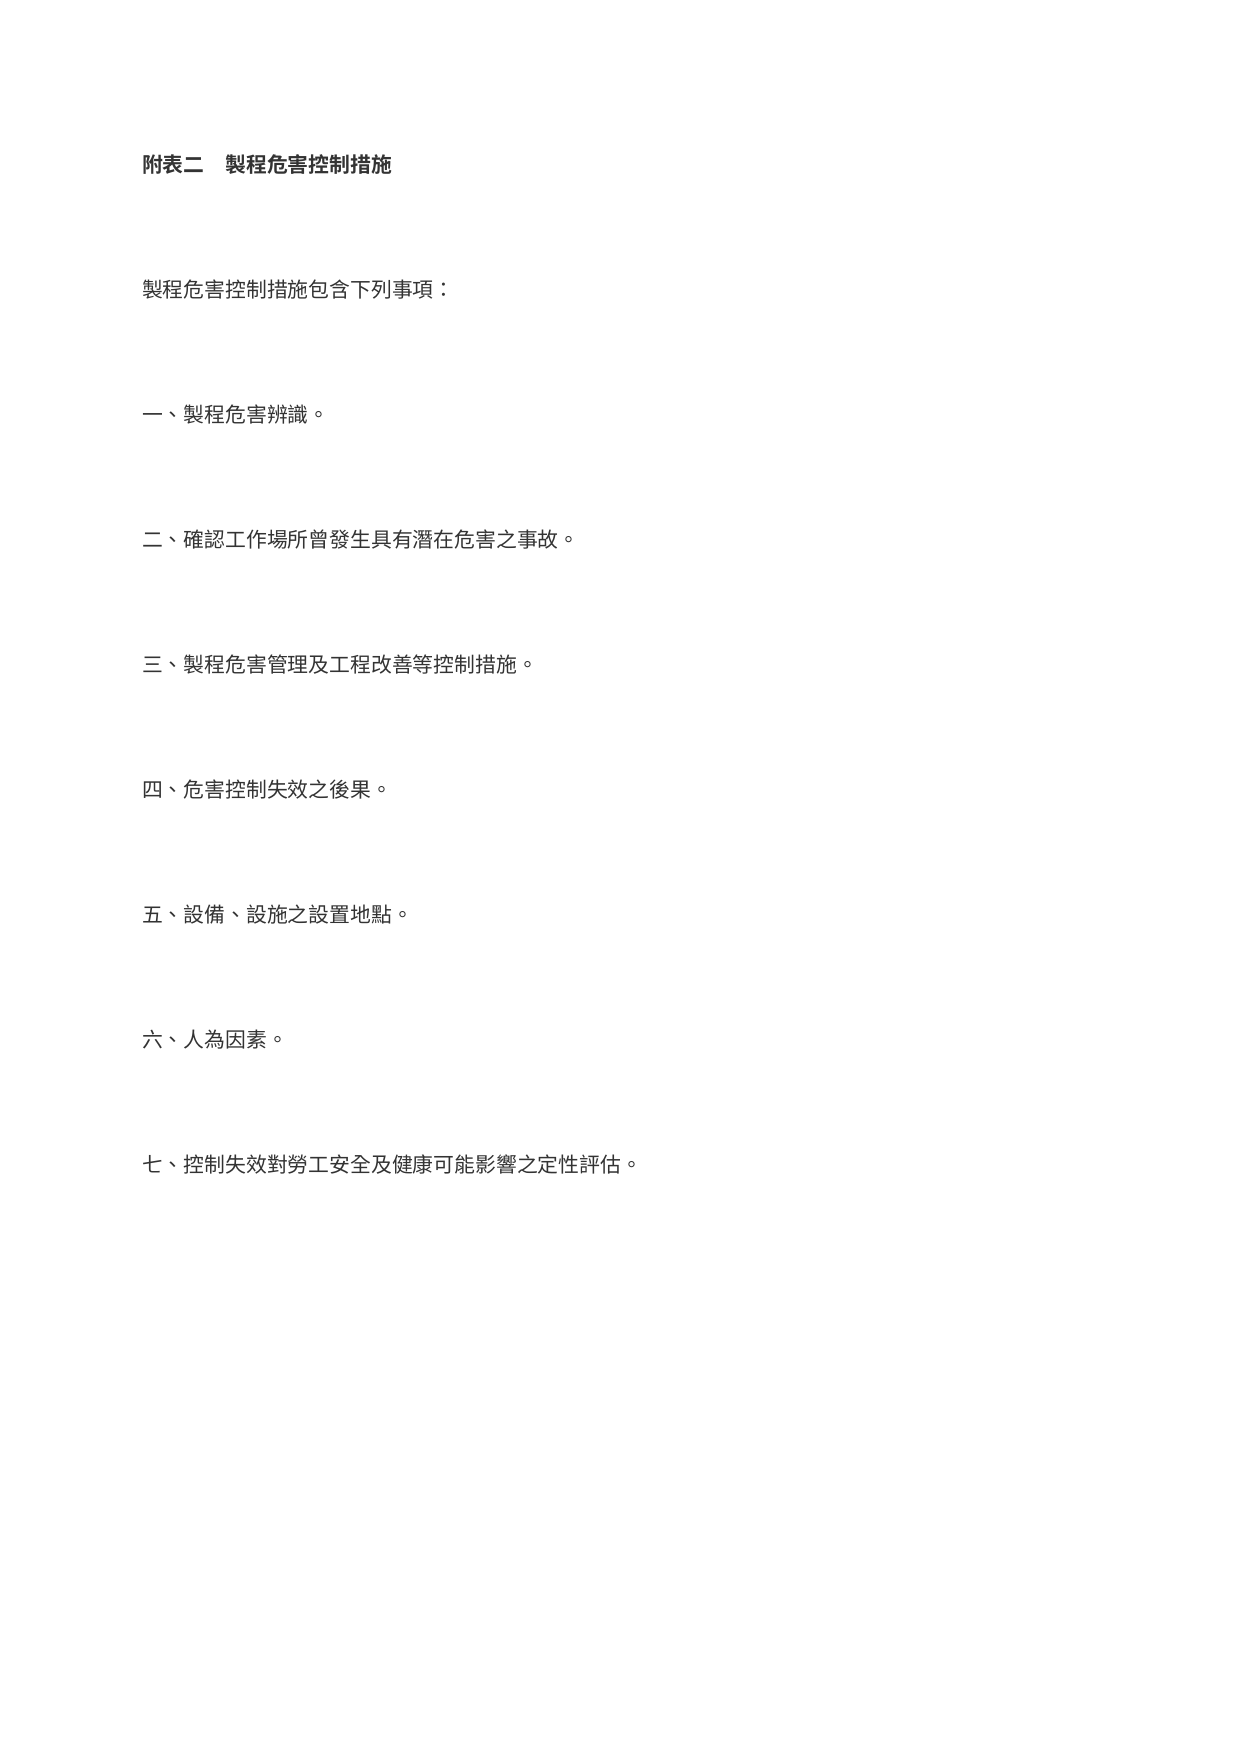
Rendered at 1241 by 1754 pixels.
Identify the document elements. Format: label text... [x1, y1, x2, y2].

text 五、設備、設施之設置地點。 [142, 872, 1098, 934]
text 二、確認工作場所曾發生具有潛在危害之事故。 [142, 497, 1098, 559]
text 製程危害控制措施包含下列事項： [142, 247, 1098, 309]
text 附表二 製程危害控制措施 [142, 122, 1098, 184]
text 三、製程危害管理及工程改善等控制措施。 [142, 622, 1098, 684]
text 六、人為因素。 [142, 997, 1098, 1059]
text 四、危害控制失效之後果。 [142, 747, 1098, 809]
text 一、製程危害辨識。 [142, 372, 1098, 434]
text 七、控制失效對勞工安全及健康可能影響之定性評估。 [142, 1122, 1098, 1184]
